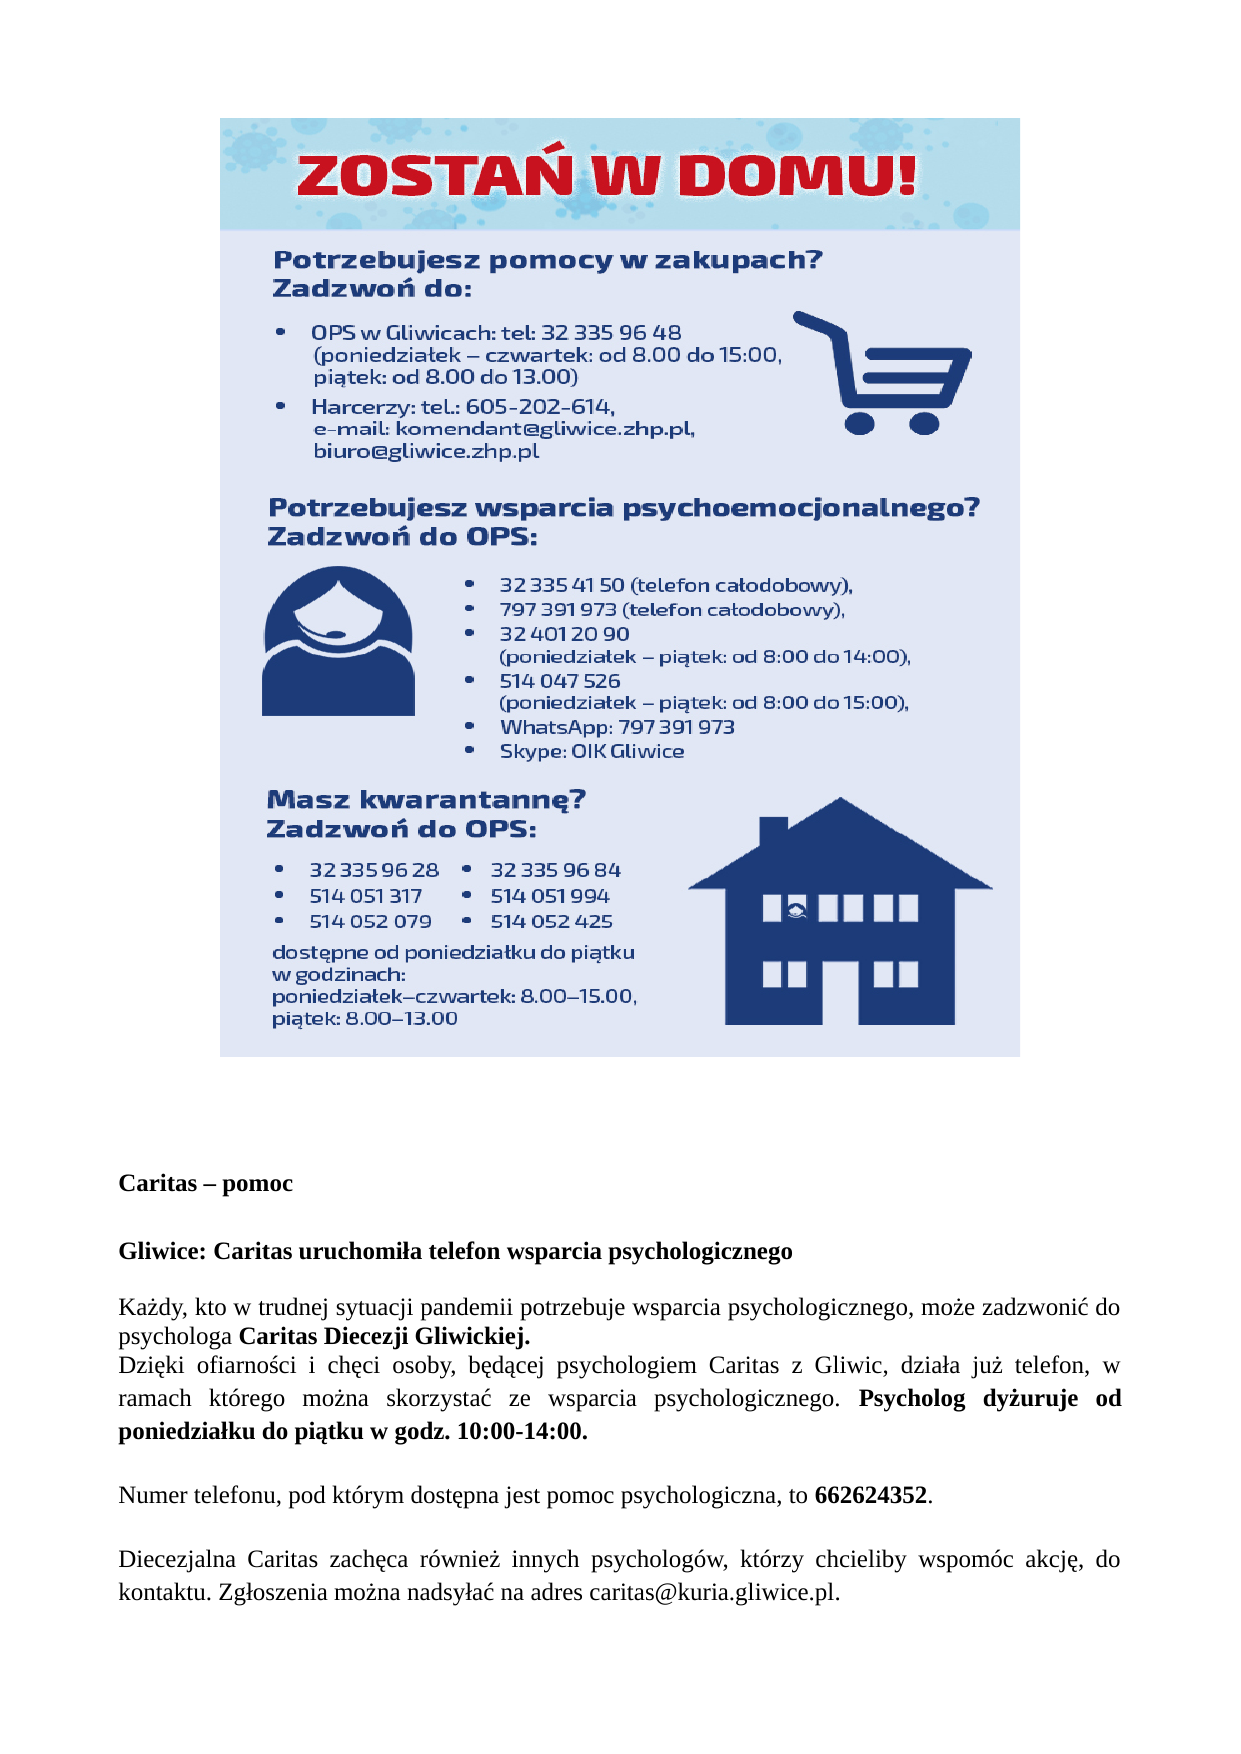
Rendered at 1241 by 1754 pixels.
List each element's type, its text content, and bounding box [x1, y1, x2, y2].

subtitle Gliwice: Caritas uruchomiła telefon wsparcia psychologicznego [118, 1236, 1122, 1265]
subtitle Caritas – pomoc [118, 1162, 1122, 1197]
text Dzięki ofiarności i chęci osoby, będącej psychologiem Caritas z Gliwic, działa już telefon, w ramach którego można skorzystać ze wsparcia psychologicznego. Psycholog dyżuruje od poniedziałku do piątku w godz. 10:00-14:00. [118, 1350, 1122, 1444]
text Diecezjalna Caritas zachęca również innych psychologów, którzy chcieliby wspomóc akcję, do kontaktu. Zgłoszenia można nadsyłać na adres caritas@kuria.gliwice.pl. [118, 1544, 1122, 1606]
text Numer telefonu, pod którym dostępna jest pomoc psychologiczna, to 662624352. [118, 1480, 1122, 1509]
subtitle Każdy, kto w trudnej sytuacji pandemii potrzebuje wsparcia psychologicznego, może zadzwonić do psychologa Caritas Diecezji Gliwickiej. [118, 1292, 1122, 1350]
